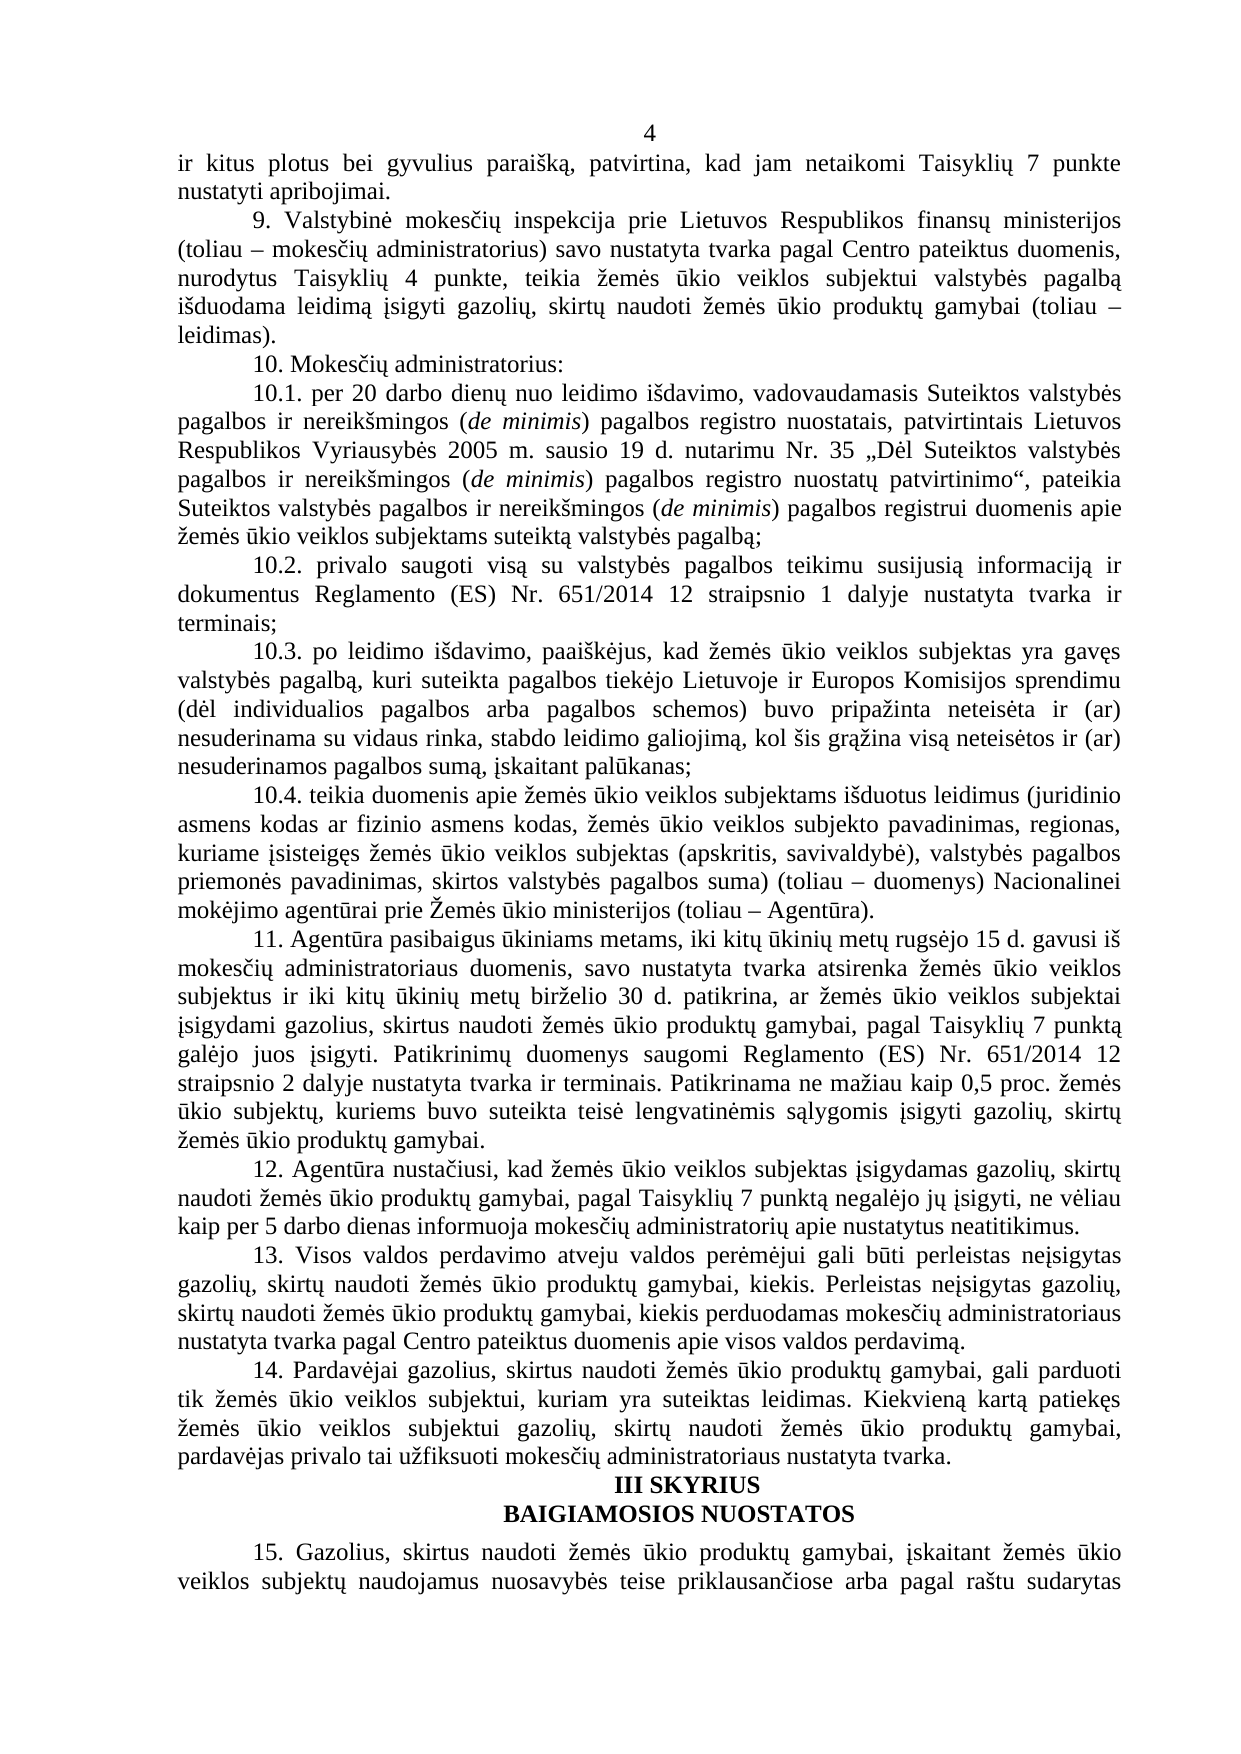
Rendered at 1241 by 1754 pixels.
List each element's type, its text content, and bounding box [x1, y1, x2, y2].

text 13. Visos valdos perdavimo atveju valdos perėmėjui gali būti perleistas neįsigytas gazolių, skirtų naudoti žemės ūkio produktų gamybai, kiekis. Perleistas neįsigytas gazolių, skirtų naudoti žemės ūkio produktų gamybai, kiekis perduodamas mokesčių administratoriaus nustatyta tvarka pagal Centro pateiktus duomenis apie visos valdos perdavimą. [177, 1240, 1122, 1355]
text 15. Gazolius, skirtus naudoti žemės ūkio produktų gamybai, įskaitant žemės ūkio veiklos subjektų naudojamus nuosavybės teise priklausančiose arba pagal raštu sudarytas [177, 1537, 1122, 1595]
text 10.4. teikia duomenis apie žemės ūkio veiklos subjektams išduotus leidimus (juridinio asmens kodas ar fizinio asmens kodas, žemės ūkio veiklos subjekto pavadinimas, regionas, kuriame įsisteigęs žemės ūkio veiklos subjektas (apskritis, savivaldybė), valstybės pagalbos priemonės pavadinimas, skirtos valstybės pagalbos suma) (toliau – duomenys) Nacionalinei mokėjimo agentūrai prie Žemės ūkio ministerijos (toliau – Agentūra). [177, 780, 1122, 924]
text 12. Agentūra nustačiusi, kad žemės ūkio veiklos subjektas įsigydamas gazolių, skirtų naudoti žemės ūkio produktų gamybai, pagal Taisyklių 7 punktą negalėjo jų įsigyti, ne vėliau kaip per 5 darbo dienas informuoja mokesčių administratorių apie nustatytus neatitikimus. [177, 1154, 1122, 1240]
text 11. Agentūra pasibaigus ūkiniams metams, iki kitų ūkinių metų rugsėjo 15 d. gavusi iš mokesčių administratoriaus duomenis, savo nustatyta tvarka atsirenka žemės ūkio veiklos subjektus ir iki kitų ūkinių metų birželio 30 d. patikrina, ar žemės ūkio veiklos subjektai įsigydami gazolius, skirtus naudoti žemės ūkio produktų gamybai, pagal Taisyklių 7 punktą galėjo juos įsigyti. Patikrinimų duomenys saugomi Reglamento (ES) Nr. 651/2014 12 straipsnio 2 dalyje nustatyta tvarka ir terminais. Patikrinama ne mažiau kaip 0,5 proc. žemės ūkio subjektų, kuriems buvo suteikta teisė lengvatinėmis sąlygomis įsigyti gazolių, skirtų žemės ūkio produktų gamybai. [177, 924, 1122, 1154]
text BAIGIAMOSIOS NUOSTATOS [177, 1499, 1122, 1528]
text 10. Mokesčių administratorius: [177, 349, 1122, 378]
text 9. Valstybinė mokesčių inspekcija prie Lietuvos Respublikos finansų ministerijos (toliau – mokesčių administratorius) savo nustatyta tvarka pagal Centro pateiktus duomenis, nurodytus Taisyklių 4 punkte, teikia žemės ūkio veiklos subjektui valstybės pagalbą išduodama leidimą įsigyti gazolių, skirtų naudoti žemės ūkio produktų gamybai (toliau – leidimas). [177, 205, 1122, 349]
text 14. Pardavėjai gazolius, skirtus naudoti žemės ūkio produktų gamybai, gali parduoti tik žemės ūkio veiklos subjektui, kuriam yra suteiktas leidimas. Kiekvieną kartą patiekęs žemės ūkio veiklos subjektui gazolių, skirtų naudoti žemės ūkio produktų gamybai, pardavėjas privalo tai užfiksuoti mokesčių administratoriaus nustatyta tvarka. [177, 1355, 1122, 1470]
text III SKYRIUS [177, 1470, 1122, 1499]
text ir kitus plotus bei gyvulius paraišką, patvirtina, kad jam netaikomi Taisyklių 7 punkte nustatyti apribojimai. [177, 148, 1122, 205]
text 10.2. privalo saugoti visą su valstybės pagalbos teikimu susijusią informaciją ir dokumentus Reglamento (ES) Nr. 651/2014 12 straipsnio 1 dalyje nustatyta tvarka ir terminais; [177, 550, 1122, 636]
text 10.3. po leidimo išdavimo, paaiškėjus, kad žemės ūkio veiklos subjektas yra gavęs valstybės pagalbą, kuri suteikta pagalbos tiekėjo Lietuvoje ir Europos Komisijos sprendimu (dėl individualios pagalbos arba pagalbos schemos) buvo pripažinta neteisėta ir (ar) nesuderinama su vidaus rinka, stabdo leidimo galiojimą, kol šis grąžina visą neteisėtos ir (ar) nesuderinamos pagalbos sumą, įskaitant palūkanas; [177, 636, 1122, 780]
text 10.1. per 20 darbo dienų nuo leidimo išdavimo, vadovaudamasis Suteiktos valstybės pagalbos ir nereikšmingos (de minimis) pagalbos registro nuostatais, patvirtintais Lietuvos Respublikos Vyriausybės 2005 m. sausio 19 d. nutarimu Nr. 35 „Dėl Suteiktos valstybės pagalbos ir nereikšmingos (de minimis) pagalbos registro nuostatų patvirtinimo“, pateikia Suteiktos valstybės pagalbos ir nereikšmingos (de minimis) pagalbos registrui duomenis apie žemės ūkio veiklos subjektams suteiktą valstybės pagalbą; [177, 378, 1122, 550]
